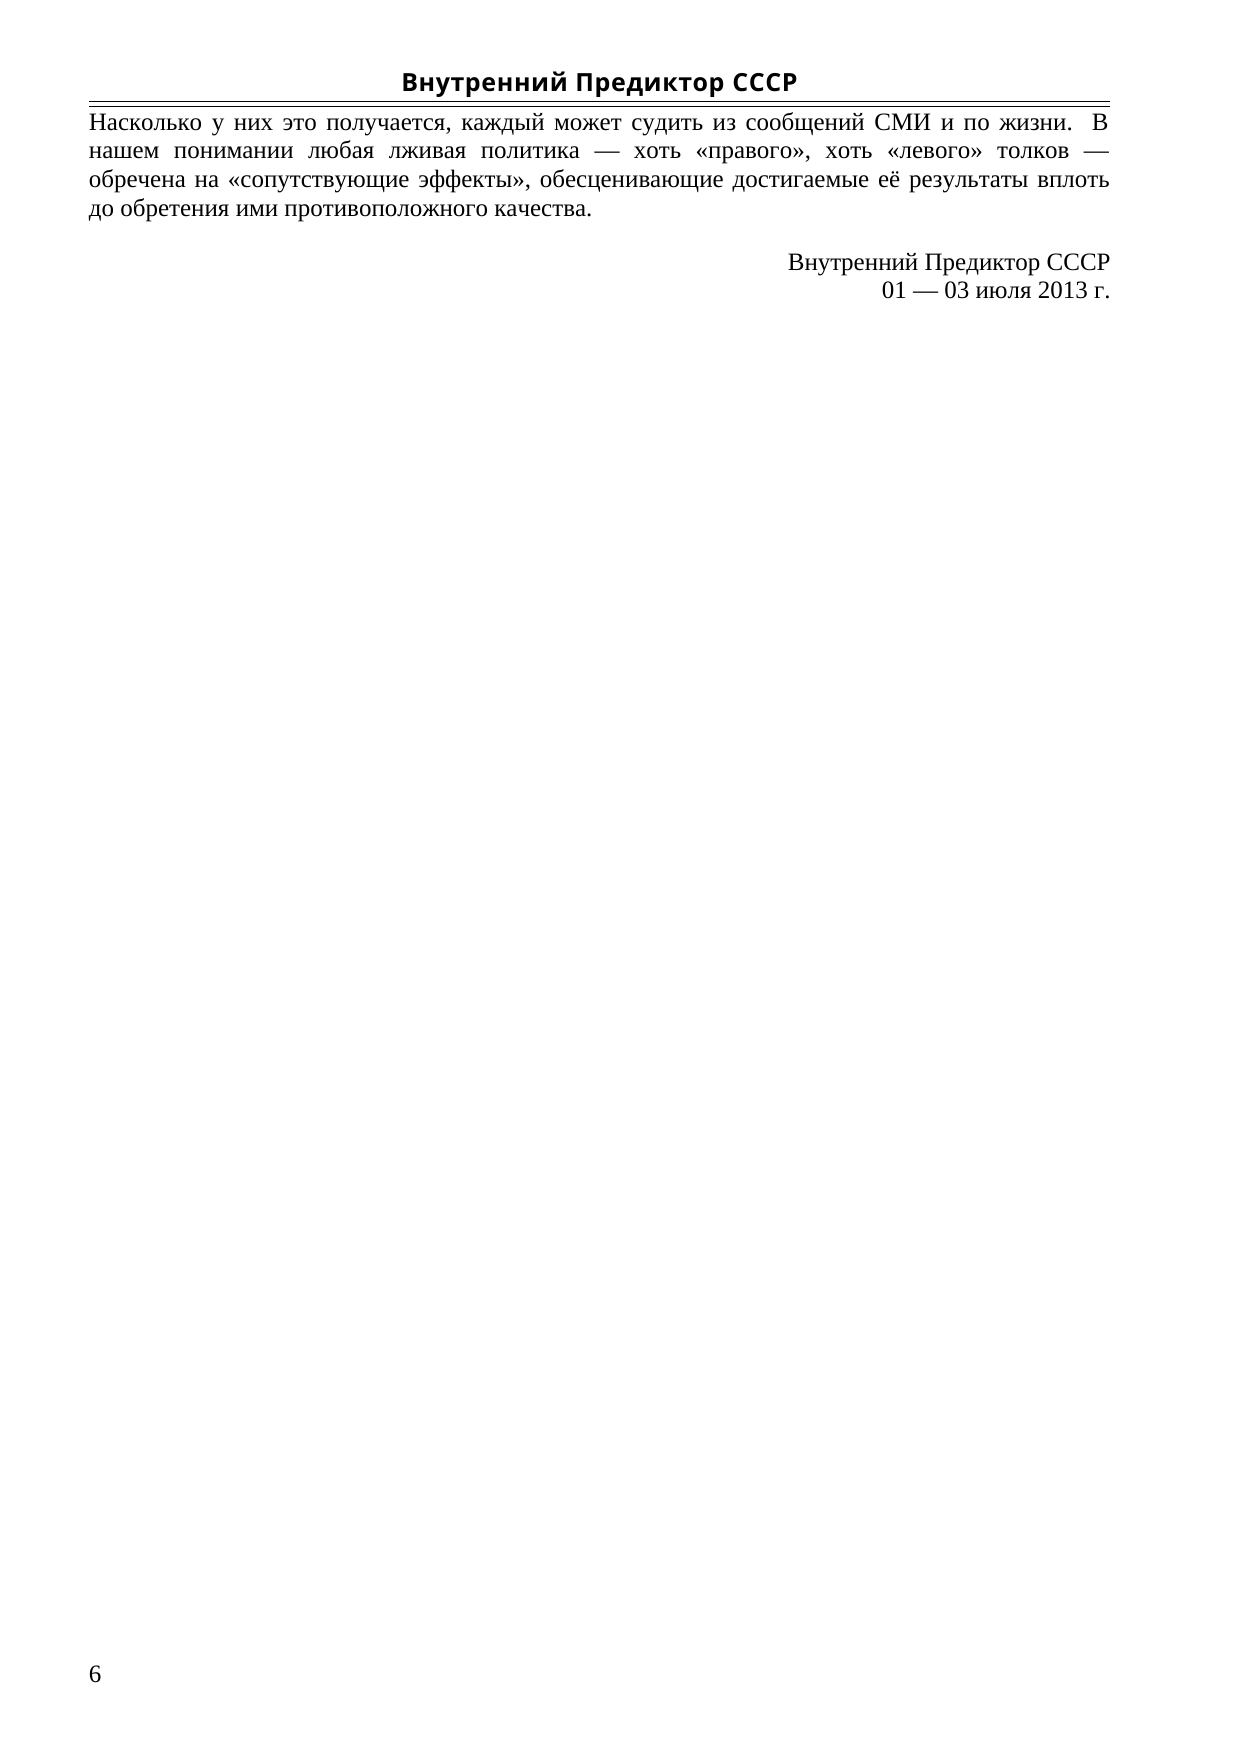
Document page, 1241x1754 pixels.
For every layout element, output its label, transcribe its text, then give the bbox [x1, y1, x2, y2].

text 01 — 03 июля 2013 г. [89, 275, 1110, 304]
text Внутренний Предиктор СССР [89, 247, 1110, 275]
text Насколько у них это получается, каждый может судить из сообщений СМИ и по жизни. В нашем понимании любая лживая политика — хоть «правого», хоть «левого» толков — обречена на «сопутствующие эффекты», обесценивающие достигаемые её результаты вплоть до обретения ими противоположного качества. [89, 107, 1110, 222]
